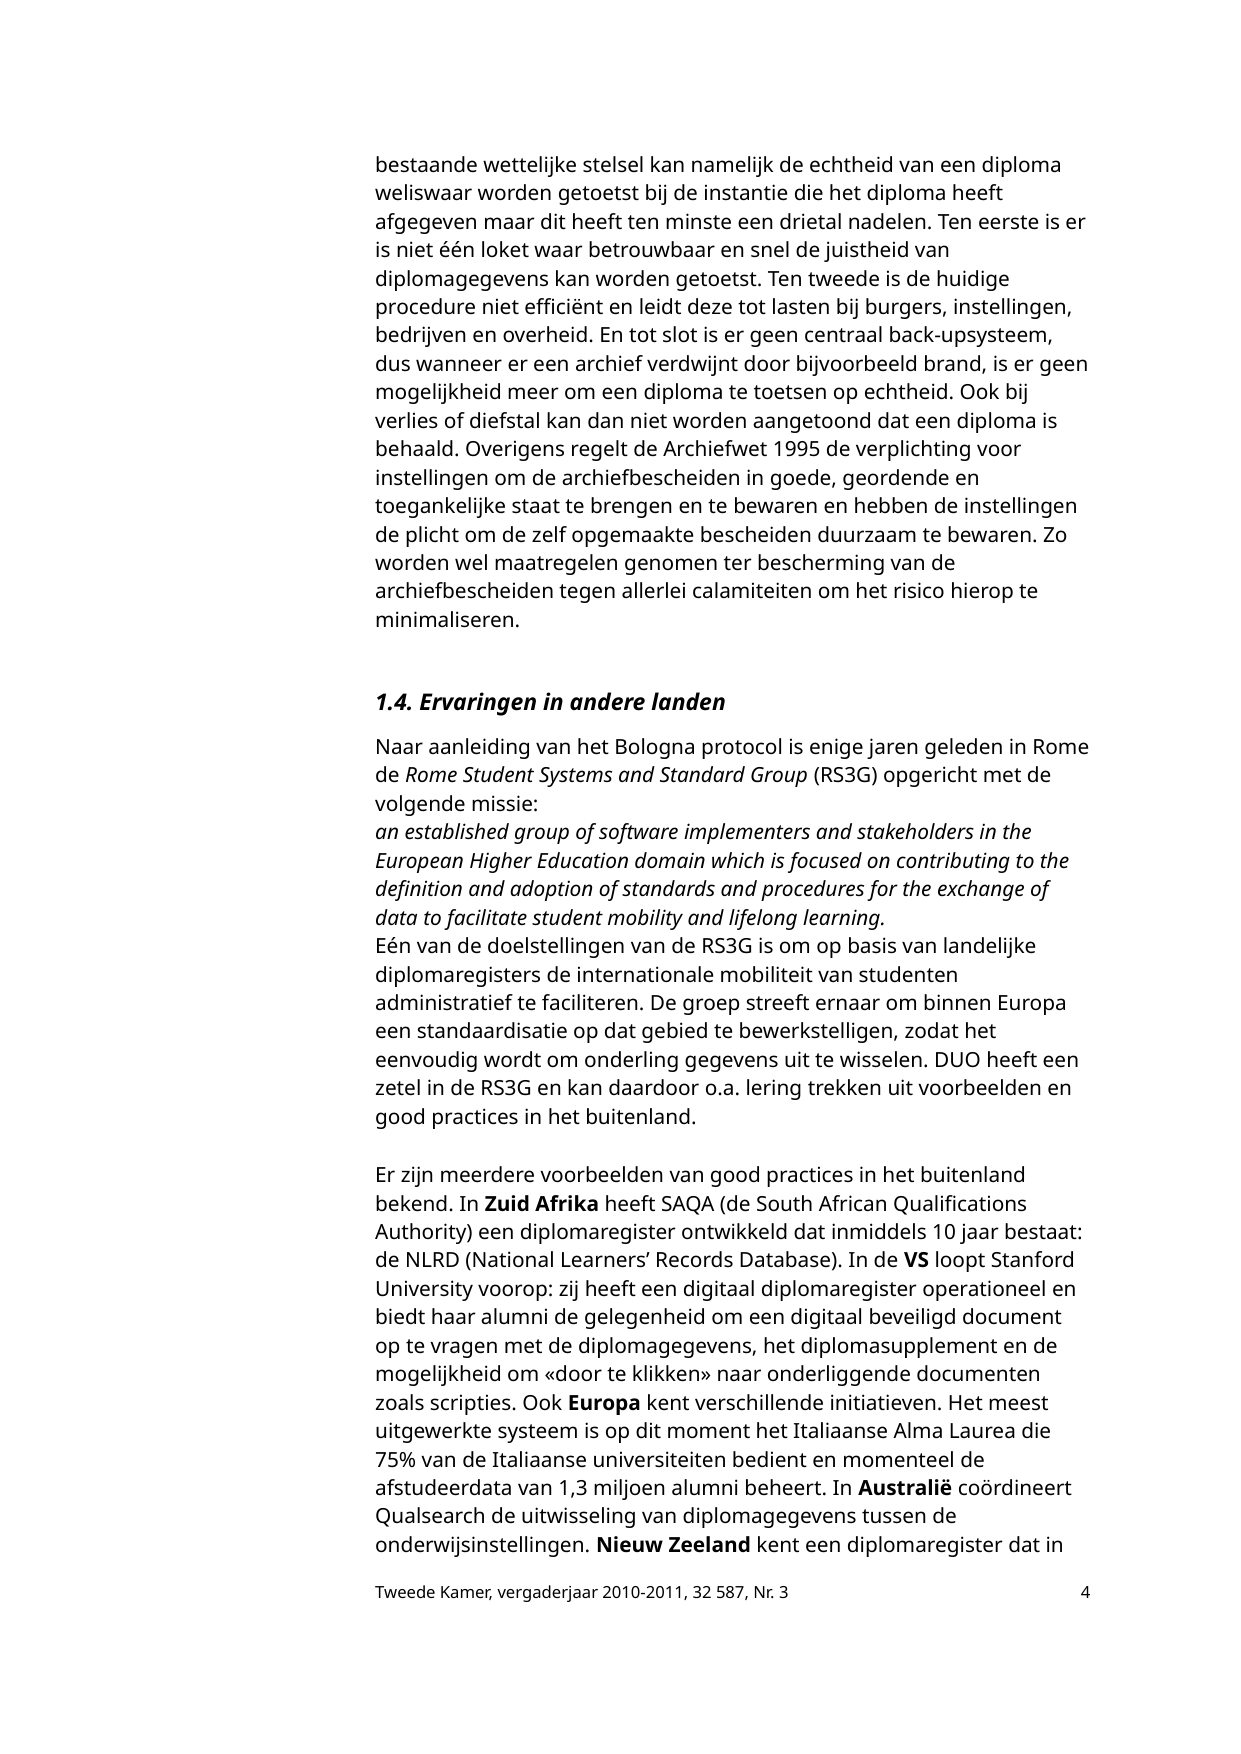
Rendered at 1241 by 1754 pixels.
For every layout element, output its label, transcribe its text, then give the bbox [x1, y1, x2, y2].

text bestaande wettelijke stelsel kan namelijk de echtheid van een diploma weliswaar worden getoetst bij de instantie die het diploma heeft afgegeven maar dit heeft ten minste een drietal nadelen. Ten eerste is er is niet één loket waar betrouwbaar en snel de juistheid van diplomagegevens kan worden getoetst. Ten tweede is de huidige procedure niet efficiënt en leidt deze tot lasten bij burgers, instellingen, bedrijven en overheid. En tot slot is er geen centraal back-upsysteem, dus wanneer er een archief verdwijnt door bijvoorbeeld brand, is er geen mogelijkheid meer om een diploma te toetsen op echtheid. Ook bij verlies of diefstal kan dan niet worden aangetoond dat een diploma is behaald. Overigens regelt de Archiefwet 1995 de verplichting voor instellingen om de archiefbescheiden in goede, geordende en toegankelijke staat te brengen en te bewaren en hebben de instellingen de plicht om de zelf opgemaakte bescheiden duurzaam te bewaren. Zo worden wel maatregelen genomen ter bescherming van de archiefbescheiden tegen allerlei calamiteiten om het risico hierop te minimaliseren. [375, 150, 1090, 633]
subtitle 1.4. Ervaringen in andere landen [375, 686, 1090, 717]
text Er zijn meerdere voorbeelden van good practices in het buitenland bekend. In Zuid Afrika heeft SAQA (de South African Qualifications Authority) een diplomaregister ontwikkeld dat inmiddels 10 jaar bestaat: de NLRD (National Learners’ Records Database). In de VS loopt Stanford University voorop: zij heeft een digitaal diplomaregister operationeel en biedt haar alumni de gelegenheid om een digitaal beveiligd document op te vragen met de diplomagegevens, het diplomasupplement en de mogelijkheid om «door te klikken» naar onderliggende documenten zoals scripties. Ook Europa kent verschillende initiatieven. Het meest uitgewerkte systeem is op dit moment het Italiaanse Alma Laurea die 75% van de Italiaanse universiteiten bedient en momenteel de afstudeerdata van 1,3 miljoen alumni beheert. In Australië coördineert Qualsearch de uitwisseling van diplomagegevens tussen de onderwijsinstellingen. Nieuw Zeeland kent een diplomaregister dat in [375, 1160, 1090, 1558]
text Naar aanleiding van het Bologna protocol is enige jaren geleden in Rome de Rome Student Systems and Standard Group (RS3G) opgericht met de volgende missie: [375, 732, 1090, 817]
text an established group of software implementers and stakeholders in the European Higher Education domain which is focused on contributing to the definition and adoption of standards and procedures for the exchange of data to facilitate student mobility and lifelong learning. [375, 817, 1090, 931]
text Eén van de doelstellingen van de RS3G is om op basis van landelijke diplomaregisters de internationale mobiliteit van studenten administratief te faciliteren. De groep streeft ernaar om binnen Europa een standaardisatie op dat gebied te bewerkstelligen, zodat het eenvoudig wordt om onderling gegevens uit te wisselen. DUO heeft een zetel in de RS3G en kan daardoor o.a. lering trekken uit voorbeelden en good practices in het buitenland. [375, 931, 1090, 1130]
